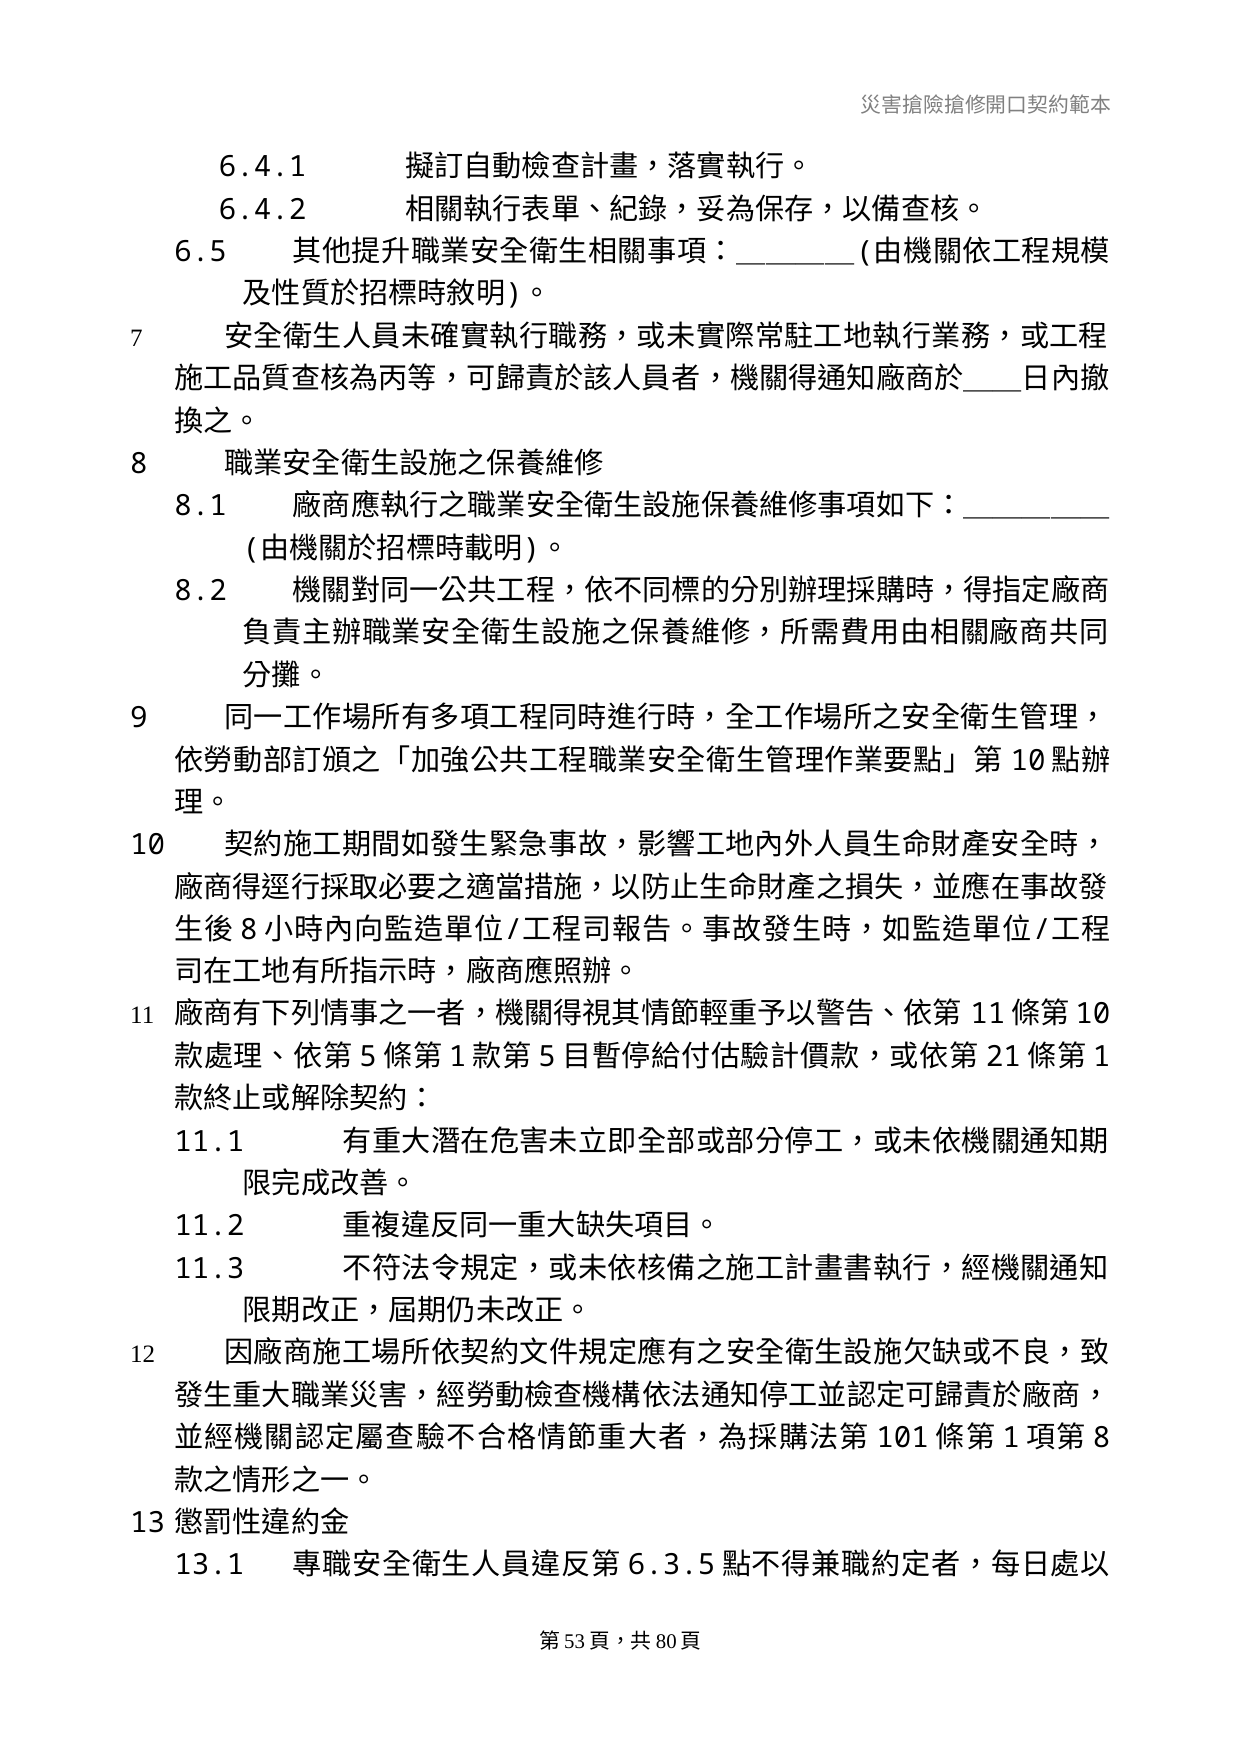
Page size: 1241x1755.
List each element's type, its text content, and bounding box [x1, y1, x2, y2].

list 不符法令規定，或未依核備之施工計畫書執行，經機關通知限期改正，屆期仍未改正。 [174, 1244, 1110, 1329]
list 因廠商施工場所依契約文件規定應有之安全衛生設施欠缺或不良，致發生重大職業災害，經勞動檢查機構依法通知停工並認定可歸責於廠商，並經機關認定屬查驗不合格情節重大者，為採購法第101條第1項第8款之情形之一。 [130, 1329, 1110, 1498]
list 相關執行表單、紀錄，妥為保存，以備查核。 [218, 185, 1110, 228]
list 其他提升職業安全衛生相關事項：＿＿＿＿(由機關依工程規模及性質於招標時敘明)。 [174, 228, 1110, 312]
list 有重大潛在危害未立即全部或部分停工，或未依機關通知期限完成改善。 [174, 1117, 1110, 1202]
list 廠商有下列情事之一者，機關得視其情節輕重予以警告、依第11條第10款處理、依第5條第1款第5目暫停給付估驗計價款，或依第21條第1款終止或解除契約： [130, 990, 1110, 1117]
list 懲罰性違約金 [130, 1498, 1110, 1541]
list 安全衛生人員未確實執行職務，或未實際常駐工地執行業務，或工程施工品質查核為丙等，可歸責於該人員者，機關得通知廠商於＿＿日內撤換之。 [130, 312, 1110, 439]
list 職業安全衛生設施之保養維修 [130, 439, 1110, 482]
list 廠商應執行之職業安全衛生設施保養維修事項如下：＿＿＿＿＿(由機關於招標時載明)。 [174, 482, 1110, 567]
list 契約施工期間如發生緊急事故，影響工地內外人員生命財產安全時，廠商得逕行採取必要之適當措施，以防止生命財產之損失，並應在事故發生後8小時內向監造單位/工程司報告。事故發生時，如監造單位/工程司在工地有所指示時，廠商應照辦。 [130, 821, 1110, 990]
list 同一工作場所有多項工程同時進行時，全工作場所之安全衛生管理，依勞動部訂頒之「加強公共工程職業安全衛生管理作業要點」第10點辦理。 [130, 694, 1110, 821]
list 重複違反同一重大缺失項目。 [174, 1202, 1110, 1244]
list 機關對同一公共工程，依不同標的分別辦理採購時，得指定廠商負責主辦職業安全衛生設施之保養維修，所需費用由相關廠商共同分攤。 [174, 567, 1110, 694]
list 擬訂自動檢查計畫，落實執行。 [218, 143, 1110, 185]
list 專職安全衛生人員違反第6.3.5點不得兼職約定者，每日處以 [174, 1541, 1110, 1583]
